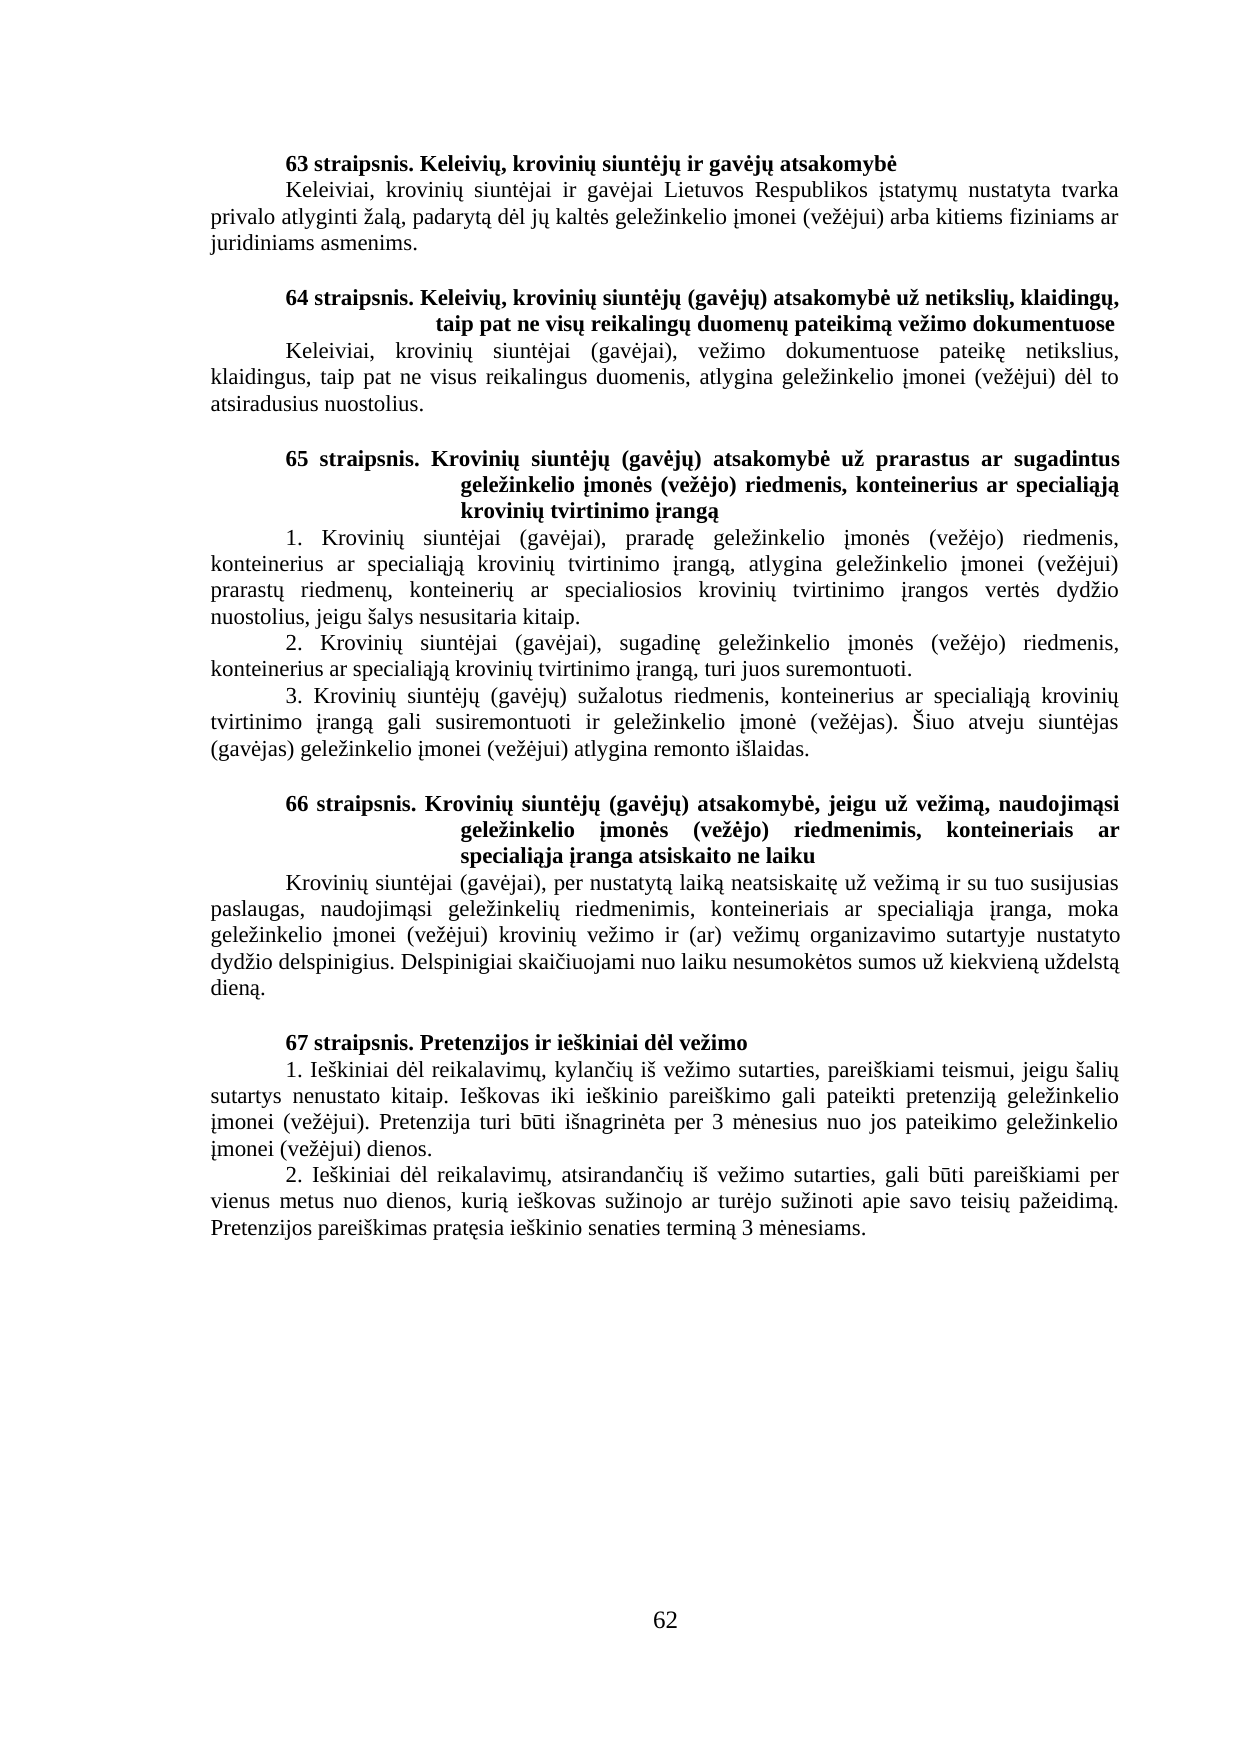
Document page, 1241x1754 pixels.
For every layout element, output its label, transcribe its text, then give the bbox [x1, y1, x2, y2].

text Keleiviai, krovinių siuntėjai (gavėjai), vežimo dokumentuose pateikę netikslius, klaidingus, taip pat ne visus reikalingus duomenis, atlygina geležinkelio įmonei (vežėjui) dėl to atsiradusius nuostolius. [210, 337, 1120, 416]
text 1. Krovinių siuntėjai (gavėjai), praradę geležinkelio įmonės (vežėjo) riedmenis, konteinerius ar specialiąją krovinių tvirtinimo įrangą, atlygina geležinkelio įmonei (vežėjui) prarastų riedmenų, konteinerių ar specialiosios krovinių tvirtinimo įrangos vertės dydžio nuostolius, jeigu šalys nesusitaria kitaip. [210, 524, 1120, 629]
text 1. Ieškiniai dėl reikalavimų, kylančių iš vežimo sutarties, pareiškiami teismui, jeigu šalių sutartys nenustato kitaip. Ieškovas iki ieškinio pareiškimo gali pateikti pretenziją geležinkelio įmonei (vežėjui). Pretenzija turi būti išnagrinėta per 3 mėnesius nuo jos pateikimo geležinkelio įmonei (vežėjui) dienos. [210, 1056, 1120, 1161]
text 3. Krovinių siuntėjų (gavėjų) sužalotus riedmenis, konteinerius ar specialiąją krovinių tvirtinimo įrangą gali susiremontuoti ir geležinkelio įmonė (vežėjas). Šiuo atveju siuntėjas (gavėjas) geležinkelio įmonei (vežėjui) atlygina remonto išlaidas. [210, 682, 1120, 761]
text 2. Krovinių siuntėjai (gavėjai), sugadinę geležinkelio įmonės (vežėjo) riedmenis, konteinerius ar specialiąją krovinių tvirtinimo įrangą, turi juos suremontuoti. [210, 629, 1120, 682]
text 64 straipsnis. Keleivių, krovinių siuntėjų (gavėjų) atsakomybė už netikslių, klaidingų, taip pat ne visų reikalingų duomenų pateikimą vežimo dokumentuose [285, 284, 1120, 337]
text 2. Ieškiniai dėl reikalavimų, atsirandančių iš vežimo sutarties, gali būti pareiškiami per vienus metus nuo dienos, kurią ieškovas sužinojo ar turėjo sužinoti apie savo teisių pažeidimą. Pretenzijos pareiškimas pratęsia ieškinio senaties terminą 3 mėnesiams. [210, 1161, 1120, 1240]
text Keleiviai, krovinių siuntėjai ir gavėjai Lietuvos Respublikos įstatymų nustatyta tvarka privalo atlyginti žalą, padarytą dėl jų kaltės geležinkelio įmonei (vežėjui) arba kitiems fiziniams ar juridiniams asmenims. [210, 176, 1120, 255]
text 65 straipsnis. Krovinių siuntėjų (gavėjų) atsakomybė už prarastus ar sugadintus geležinkelio įmonės (vežėjo) riedmenis, konteinerius ar specialiąją krovinių tvirtinimo įrangą [285, 445, 1120, 524]
text 63 straipsnis. Keleivių, krovinių siuntėjų ir gavėjų atsakomybė [210, 150, 1120, 176]
text 66 straipsnis. Krovinių siuntėjų (gavėjų) atsakomybė, jeigu už vežimą, naudojimąsi geležinkelio įmonės (vežėjo) riedmenimis, konteineriais ar specialiąja įranga atsiskaito ne laiku [285, 790, 1120, 869]
text 67 straipsnis. Pretenzijos ir ieškiniai dėl vežimo [210, 1029, 1120, 1056]
text Krovinių siuntėjai (gavėjai), per nustatytą laiką neatsiskaitę už vežimą ir su tuo susijusias paslaugas, naudojimąsi geležinkelių riedmenimis, konteineriais ar specialiąja įranga, moka geležinkelio įmonei (vežėjui) krovinių vežimo ir (ar) vežimų organizavimo sutartyje nustatyto dydžio delspinigius. Delspinigiai skaičiuojami nuo laiku nesumokėtos sumos už kiekvieną uždelstą dieną. [210, 869, 1120, 1001]
